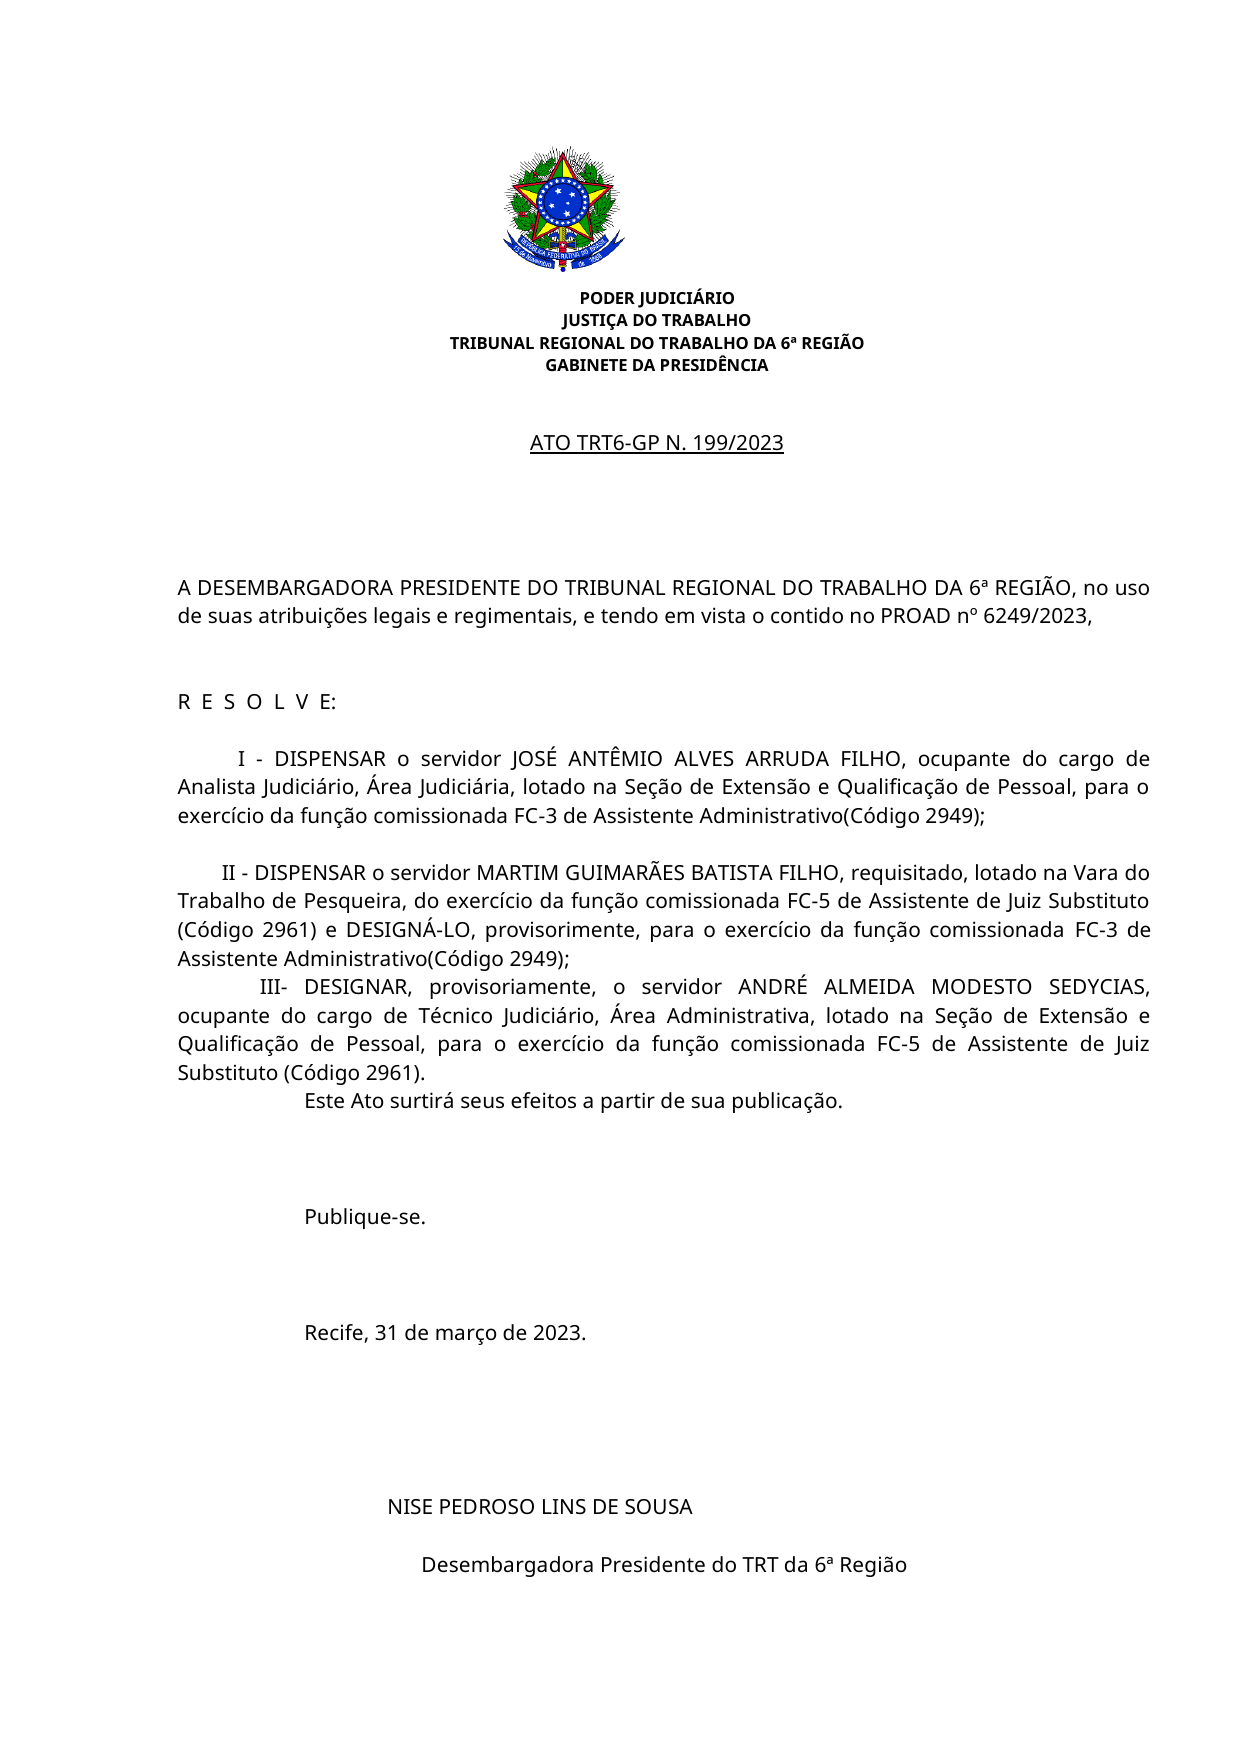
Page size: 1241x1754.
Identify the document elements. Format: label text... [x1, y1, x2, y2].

text Recife, 31 de março de 2023. [177, 1318, 1152, 1347]
text III- DESIGNAR, provisoriamente, o servidor ANDRÉ ALMEIDA MODESTO SEDYCIAS, ocupante do cargo de Técnico Judiciário, Área Administrativa, lotado na Seção de Extensão e Qualificação de Pessoal, para o exercício da função comissionada FC-5 de Assistente de Juiz Substituto (Código 2961). [177, 972, 1152, 1086]
text JUSTIÇA DO TRABALHO [177, 309, 1137, 332]
text ATO TRT6-GP N. 199/2023 [177, 428, 1137, 456]
text Publique-se. [177, 1202, 1152, 1231]
text NISE PEDROSO LINS DE SOUSA [177, 1492, 1152, 1521]
text I - DISPENSAR o servidor JOSÉ ANTÊMIO ALVES ARRUDA FILHO, ocupante do cargo de Analista Judiciário, Área Judiciária, lotado na Seção de Extensão e Qualificação de Pessoal, para o exercício da função comissionada FC-3 de Assistente Administrativo(Código 2949); [177, 744, 1152, 829]
text A DESEMBARGADORA PRESIDENTE DO TRIBUNAL REGIONAL DO TRABALHO DA 6ª REGIÃO, no uso de suas atribuições legais e regimentais, e tendo em vista o contido no PROAD nº 6249/2023, [177, 572, 1152, 629]
text II - DISPENSAR o servidor MARTIM GUIMARÃES BATISTA FILHO, requisitado, lotado na Vara do Trabalho de Pesqueira, do exercício da função comissionada FC-5 de Assistente de Juiz Substituto (Código 2961) e DESIGNÁ-LO, provisorimente, para o exercício da função comissionada FC-3 de Assistente Administrativo(Código 2949); [177, 858, 1152, 972]
text Este Ato surtirá seus efeitos a partir de sua publicação. [177, 1086, 1152, 1115]
text R E S O L V E: [177, 687, 1152, 715]
picture [496, 143, 628, 274]
text GABINETE DA PRESIDÊNCIA [177, 354, 1137, 377]
text PODER JUDICIÁRIO [177, 287, 1137, 309]
text Desembargadora Presidente do TRT da 6ª Região [177, 1550, 1152, 1579]
text TRIBUNAL REGIONAL DO TRABALHO DA 6ª REGIÃO [177, 332, 1137, 354]
